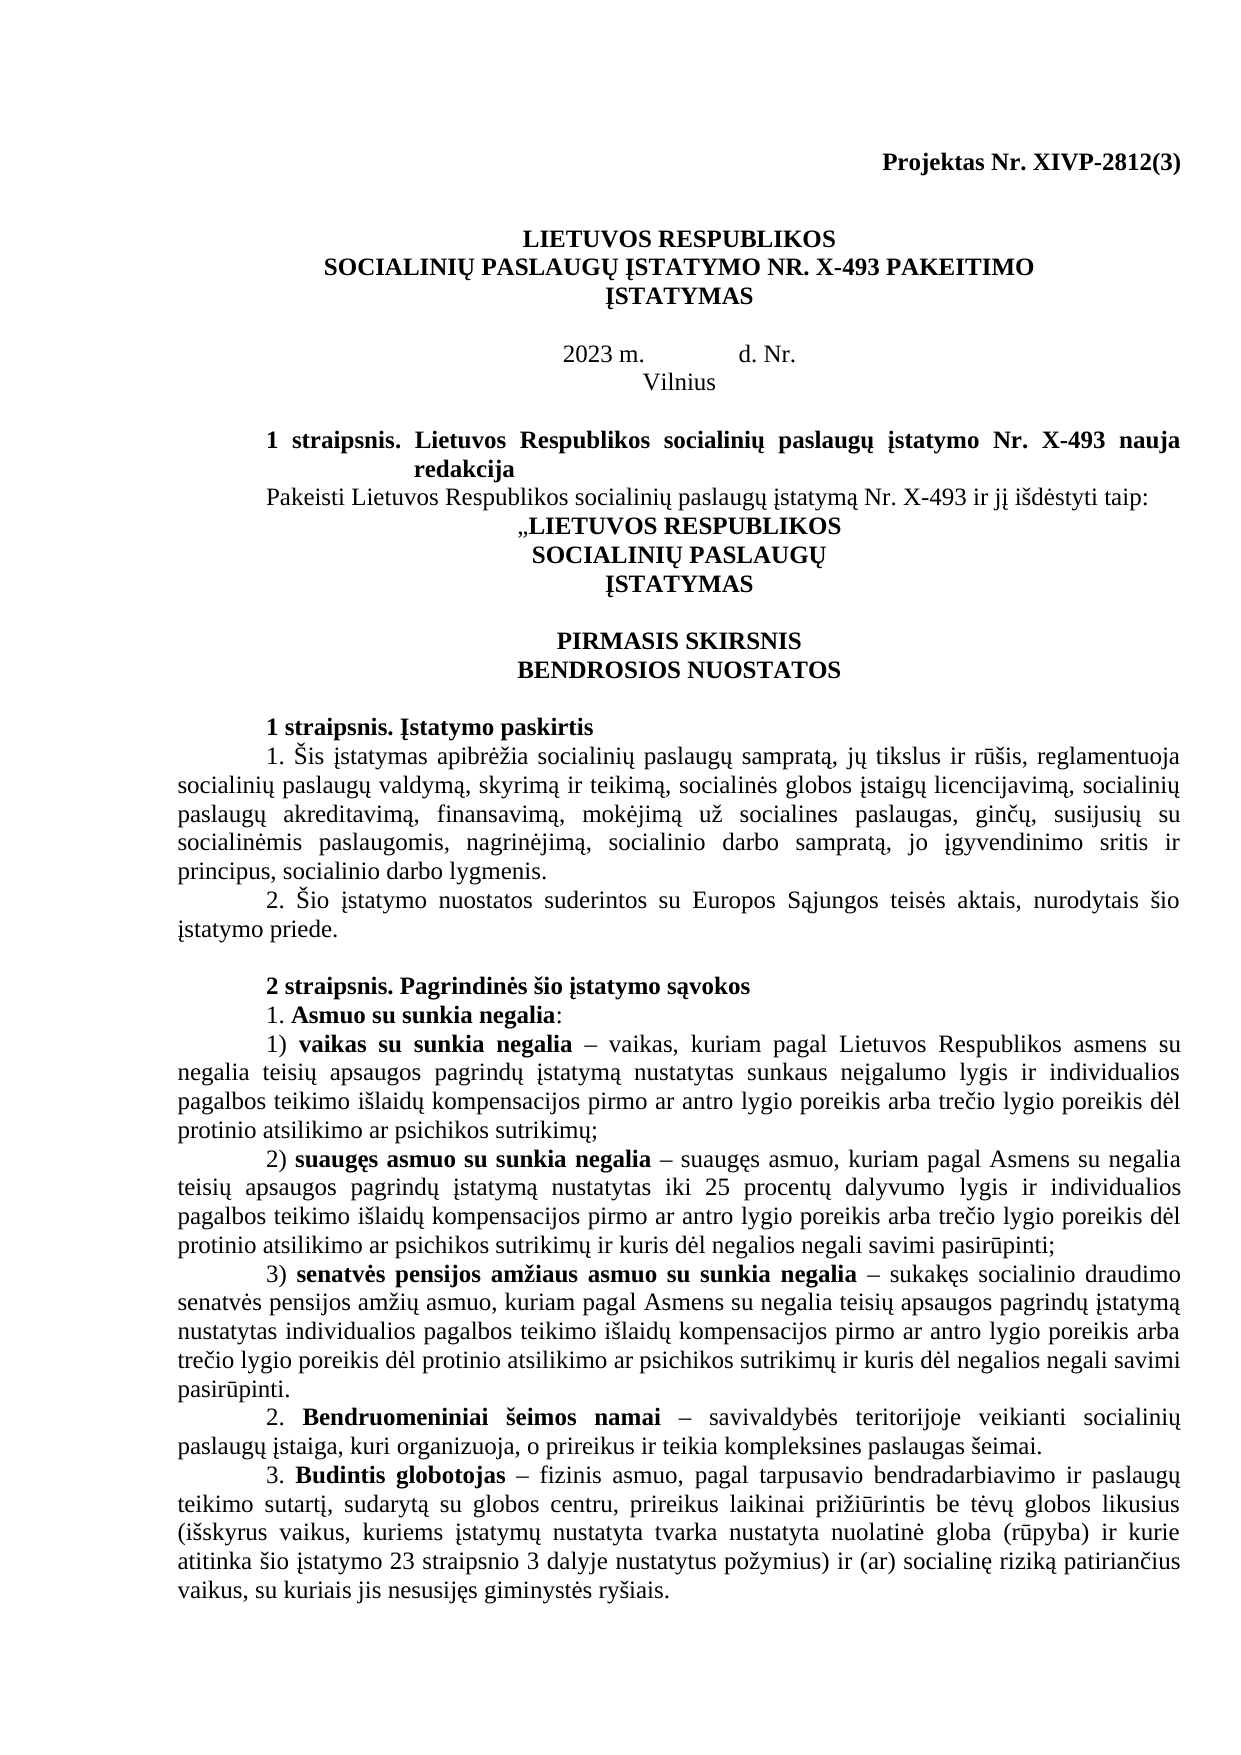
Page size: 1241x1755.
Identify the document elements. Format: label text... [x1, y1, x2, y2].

text 2. Šio įstatymo nuostatos suderintos su Europos Sąjungos teisės aktais, nurodytais šio įstatymo priede. [177, 885, 1181, 942]
text BENDROSIOS NUOSTATOS [177, 655, 1181, 684]
text „LIETUVOS RESPUBLIKOS socialinių paslaugų ĮSTATYMAS [177, 511, 1181, 597]
text 2. Bendruomeniniai šeimos namai – savivaldybės teritorijoje veikianti socialinių paslaugų įstaiga, kuri organizuoja, o prireikus ir teikia kompleksines paslaugas šeimai. [177, 1402, 1181, 1460]
text 1) vaikas su sunkia negalia – vaikas, kuriam pagal Lietuvos Respublikos asmens su negalia teisių apsaugos pagrindų įstatymą nustatytas sunkaus neįgalumo lygis ir individualios pagalbos teikimo išlaidų kompensacijos pirmo ar antro lygio poreikis arba trečio lygio poreikis dėl protinio atsilikimo ar psichikos sutrikimų; [177, 1029, 1181, 1144]
text LIETUVOS RESPUBLIKOS [177, 224, 1181, 252]
text 1 straipsnis. Lietuvos Respublikos socialinių paslaugų įstatymo Nr. X-493 nauja redakcija [266, 425, 1181, 482]
text 1. Šis įstatymas apibrėžia socialinių paslaugų sampratą, jų tikslus ir rūšis, reglamentuoja socialinių paslaugų valdymą, skyrimą ir teikimą, socialinės globos įstaigų licencijavimą, socialinių paslaugų akreditavimą, finansavimą, mokėjimą už socialines paslaugas, ginčų, susijusių su socialinėmis paslaugomis, nagrinėjimą, socialinio darbo sampratą, jo įgyvendinimo sritis ir principus, socialinio darbo lygmenis. [177, 741, 1181, 885]
text PIRMASIS SKIRSNIS [177, 626, 1181, 655]
text 1. Asmuo su sunkia negalia: [177, 1000, 1181, 1029]
text Projektas Nr. XIVP-2812(3) [177, 147, 1181, 176]
text ĮSTATYMAS [177, 281, 1181, 310]
text 2) suaugęs asmuo su sunkia negalia – suaugęs asmuo, kuriam pagal Asmens su negalia teisių apsaugos pagrindų įstatymą nustatytas iki 25 procentų dalyvumo lygis ir individualios pagalbos teikimo išlaidų kompensacijos pirmo ar antro lygio poreikis arba trečio lygio poreikis dėl protinio atsilikimo ar psichikos sutrikimų ir kuris dėl negalios negali savimi pasirūpinti; [177, 1144, 1181, 1259]
text 3) senatvės pensijos amžiaus asmuo su sunkia negalia – sukakęs socialinio draudimo senatvės pensijos amžių asmuo, kuriam pagal Asmens su negalia teisių apsaugos pagrindų įstatymą nustatytas individualios pagalbos teikimo išlaidų kompensacijos pirmo ar antro lygio poreikis arba trečio lygio poreikis dėl protinio atsilikimo ar psichikos sutrikimų ir kuris dėl negalios negali savimi pasirūpinti. [177, 1259, 1181, 1402]
text 1 straipsnis. Įstatymo paskirtis [177, 712, 1181, 741]
text SOCIALINIŲ PASLAUGŲ ĮSTATYMO NR. X-493 PAKEITIMO [177, 252, 1181, 281]
text Vilnius [177, 367, 1181, 396]
text 3. Budintis globotojas – fizinis asmuo, pagal tarpusavio bendradarbiavimo ir paslaugų teikimo sutartį, sudarytą su globos centru, prireikus laikinai prižiūrintis be tėvų globos likusius (išskyrus vaikus, kuriems įstatymų nustatyta tvarka nustatyta nuolatinė globa (rūpyba) ir kurie atitinka šio įstatymo 23 straipsnio 3 dalyje nustatytus požymius) ir (ar) socialinę riziką patiriančius vaikus, su kuriais jis nesusijęs giminystės ryšiais. [177, 1460, 1181, 1604]
text 2023 m. d. Nr. [177, 339, 1181, 367]
text 2 straipsnis. Pagrindinės šio įstatymo sąvokos [177, 971, 1181, 1000]
text Pakeisti Lietuvos Respublikos socialinių paslaugų įstatymą Nr. X-493 ir jį išdėstyti taip: [266, 482, 1181, 511]
